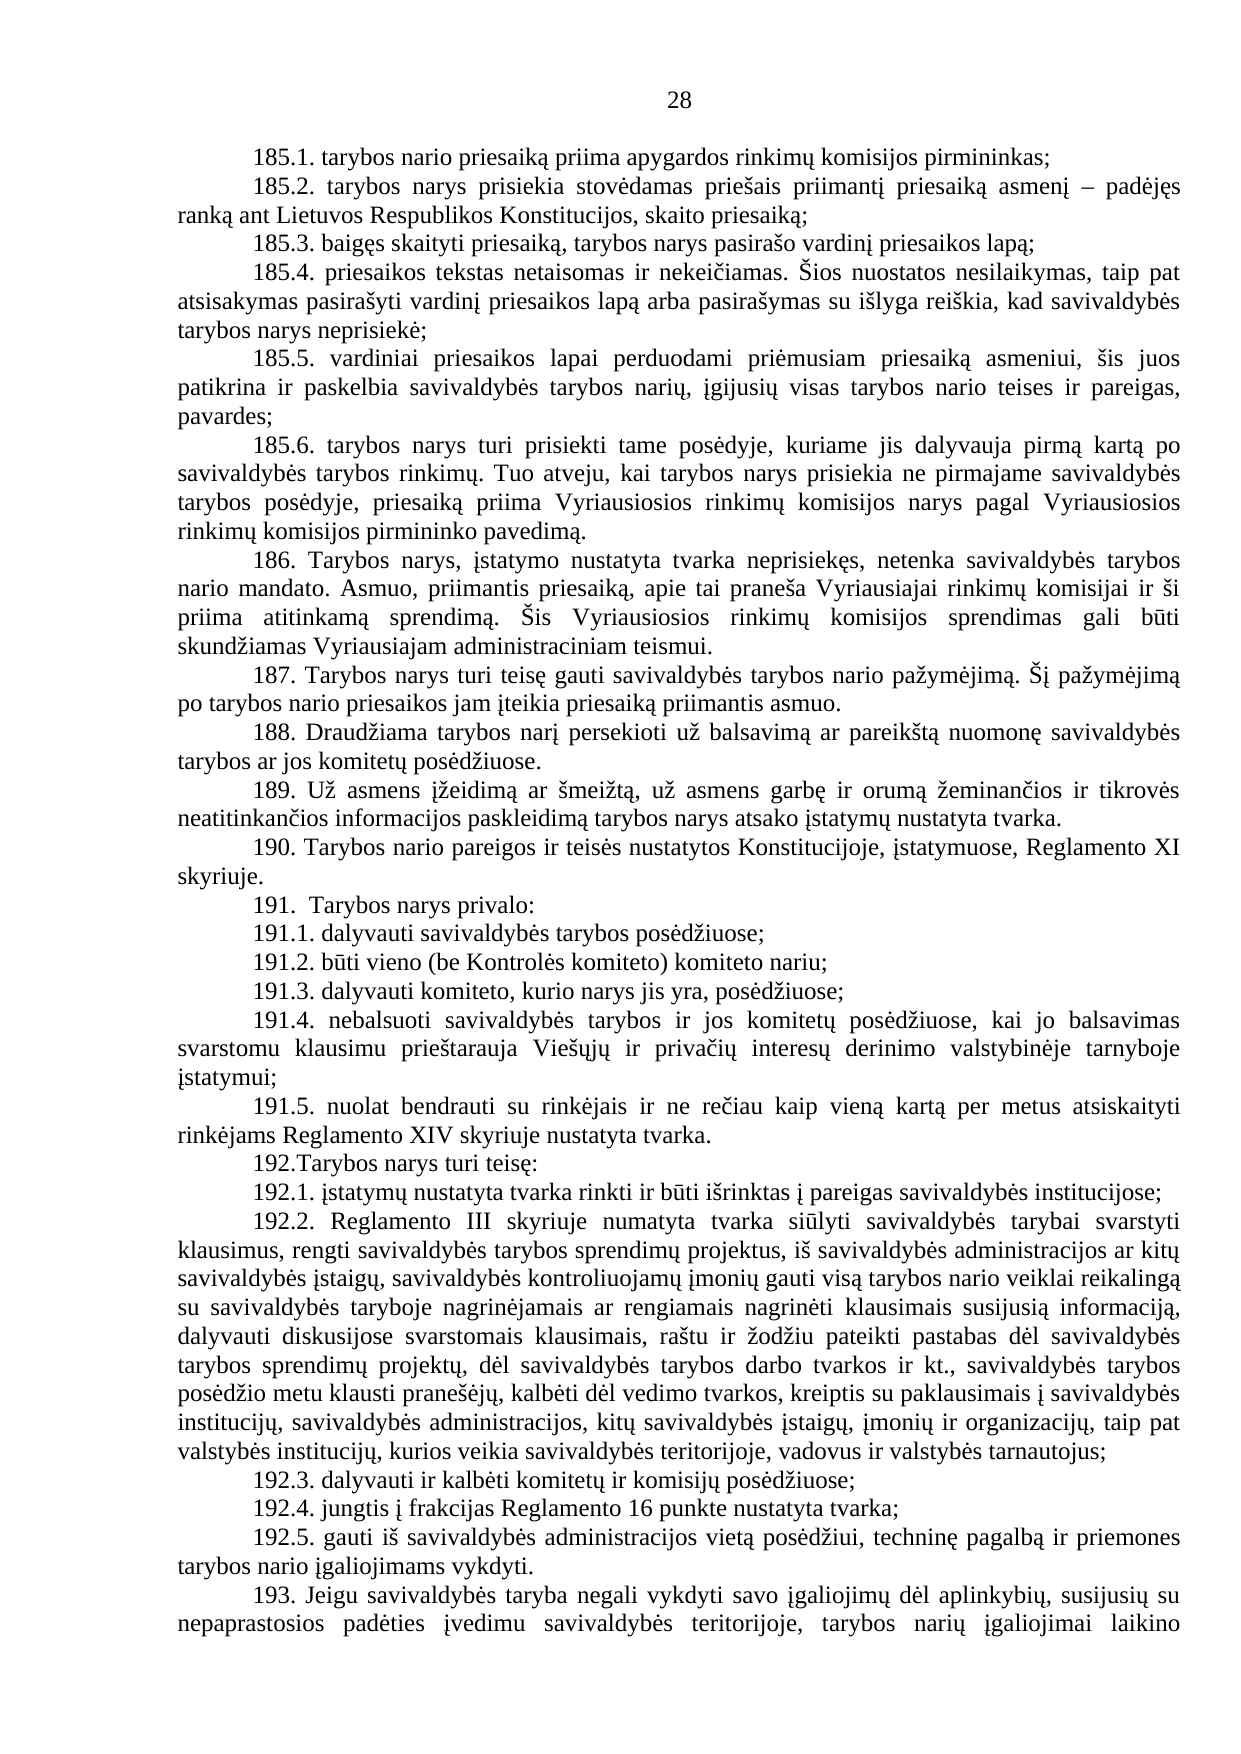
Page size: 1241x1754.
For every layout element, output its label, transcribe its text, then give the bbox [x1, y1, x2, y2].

text 191.3. dalyvauti komiteto, kurio narys jis yra, posėdžiuose; [177, 976, 1181, 1005]
text 187. Tarybos narys turi teisę gauti savivaldybės tarybos nario pažymėjimą. Šį pažymėjimą po tarybos nario priesaikos jam įteikia priesaiką priimantis asmuo. [177, 660, 1181, 717]
text 185.2. tarybos narys prisiekia stovėdamas priešais priimantį priesaiką asmenį – padėjęs ranką ant Lietuvos Respublikos Konstitucijos, skaito priesaiką; [177, 171, 1181, 228]
text 185.1. tarybos nario priesaiką priima apygardos rinkimų komisijos pirmininkas; [177, 142, 1181, 171]
text 185.3. baigęs skaityti priesaiką, tarybos narys pasirašo vardinį priesaikos lapą; [177, 228, 1181, 257]
text 191. Tarybos narys privalo: [177, 890, 1181, 918]
text 192.1. įstatymų nustatyta tvarka rinkti ir būti išrinktas į pareigas savivaldybės institucijose; [177, 1177, 1181, 1206]
text 193. Jeigu savivaldybės taryba negali vykdyti savo įgaliojimų dėl aplinkybių, susijusių su nepaprastosios padėties įvedimu savivaldybės teritorijoje, tarybos narių įgaliojimai laikino [177, 1580, 1181, 1637]
text 188. Draudžiama tarybos narį persekioti už balsavimą ar pareikštą nuomonę savivaldybės tarybos ar jos komitetų posėdžiuose. [177, 717, 1181, 775]
text 191.1. dalyvauti savivaldybės tarybos posėdžiuose; [177, 918, 1181, 947]
text 192.5. gauti iš savivaldybės administracijos vietą posėdžiui, techninę pagalbą ir priemones tarybos nario įgaliojimams vykdyti. [177, 1522, 1181, 1580]
text 192.4. jungtis į frakcijas Reglamento 16 punkte nustatyta tvarka; [177, 1493, 1181, 1522]
text 192.Tarybos narys turi teisę: [177, 1148, 1181, 1177]
text 186. Tarybos narys, įstatymo nustatyta tvarka neprisiekęs, netenka savivaldybės tarybos nario mandato. Asmuo, priimantis priesaiką, apie tai praneša Vyriausiajai rinkimų komisijai ir ši priima atitinkamą sprendimą. Šis Vyriausiosios rinkimų komisijos sprendimas gali būti skundžiamas Vyriausiajam administraciniam teismui. [177, 545, 1181, 660]
text 191.5. nuolat bendrauti su rinkėjais ir ne rečiau kaip vieną kartą per metus atsiskaityti rinkėjams Reglamento XIV skyriuje nustatyta tvarka. [177, 1091, 1181, 1148]
text 191.2. būti vieno (be Kontrolės komiteto) komiteto nariu; [177, 947, 1181, 976]
text 190. Tarybos nario pareigos ir teisės nustatytos Konstitucijoje, įstatymuose, Reglamento XI skyriuje. [177, 832, 1181, 890]
text 192.3. dalyvauti ir kalbėti komitetų ir komisijų posėdžiuose; [177, 1465, 1181, 1493]
text 185.6. tarybos narys turi prisiekti tame posėdyje, kuriame jis dalyvauja pirmą kartą po savivaldybės tarybos rinkimų. Tuo atveju, kai tarybos narys prisiekia ne pirmajame savivaldybės tarybos posėdyje, priesaiką priima Vyriausiosios rinkimų komisijos narys pagal Vyriausiosios rinkimų komisijos pirmininko pavedimą. [177, 430, 1181, 545]
text 185.4. priesaikos tekstas netaisomas ir nekeičiamas. Šios nuostatos nesilaikymas, taip pat atsisakymas pasirašyti vardinį priesaikos lapą arba pasirašymas su išlyga reiškia, kad savivaldybės tarybos narys neprisiekė; [177, 257, 1181, 343]
text 192.2. Reglamento III skyriuje numatyta tvarka siūlyti savivaldybės tarybai svarstyti klausimus, rengti savivaldybės tarybos sprendimų projektus, iš savivaldybės administracijos ar kitų savivaldybės įstaigų, savivaldybės kontroliuojamų įmonių gauti visą tarybos nario veiklai reikalingą su savivaldybės taryboje nagrinėjamais ar rengiamais nagrinėti klausimais susijusią informaciją, dalyvauti diskusijose svarstomais klausimais, raštu ir žodžiu pateikti pastabas dėl savivaldybės tarybos sprendimų projektų, dėl savivaldybės tarybos darbo tvarkos ir kt., savivaldybės tarybos posėdžio metu klausti pranešėjų, kalbėti dėl vedimo tvarkos, kreiptis su paklausimais į savivaldybės institucijų, savivaldybės administracijos, kitų savivaldybės įstaigų, įmonių ir organizacijų, taip pat valstybės institucijų, kurios veikia savivaldybės teritorijoje, vadovus ir valstybės tarnautojus; [177, 1206, 1181, 1465]
text 185.5. vardiniai priesaikos lapai perduodami priėmusiam priesaiką asmeniui, šis juos patikrina ir paskelbia savivaldybės tarybos narių, įgijusių visas tarybos nario teises ir pareigas, pavardes; [177, 343, 1181, 430]
text 191.4. nebalsuoti savivaldybės tarybos ir jos komitetų posėdžiuose, kai jo balsavimas svarstomu klausimu prieštarauja Viešųjų ir privačių interesų derinimo valstybinėje tarnyboje įstatymui; [177, 1005, 1181, 1091]
text 189. Už asmens įžeidimą ar šmeižtą, už asmens garbę ir orumą žeminančios ir tikrovės neatitinkančios informacijos paskleidimą tarybos narys atsako įstatymų nustatyta tvarka. [177, 775, 1181, 832]
